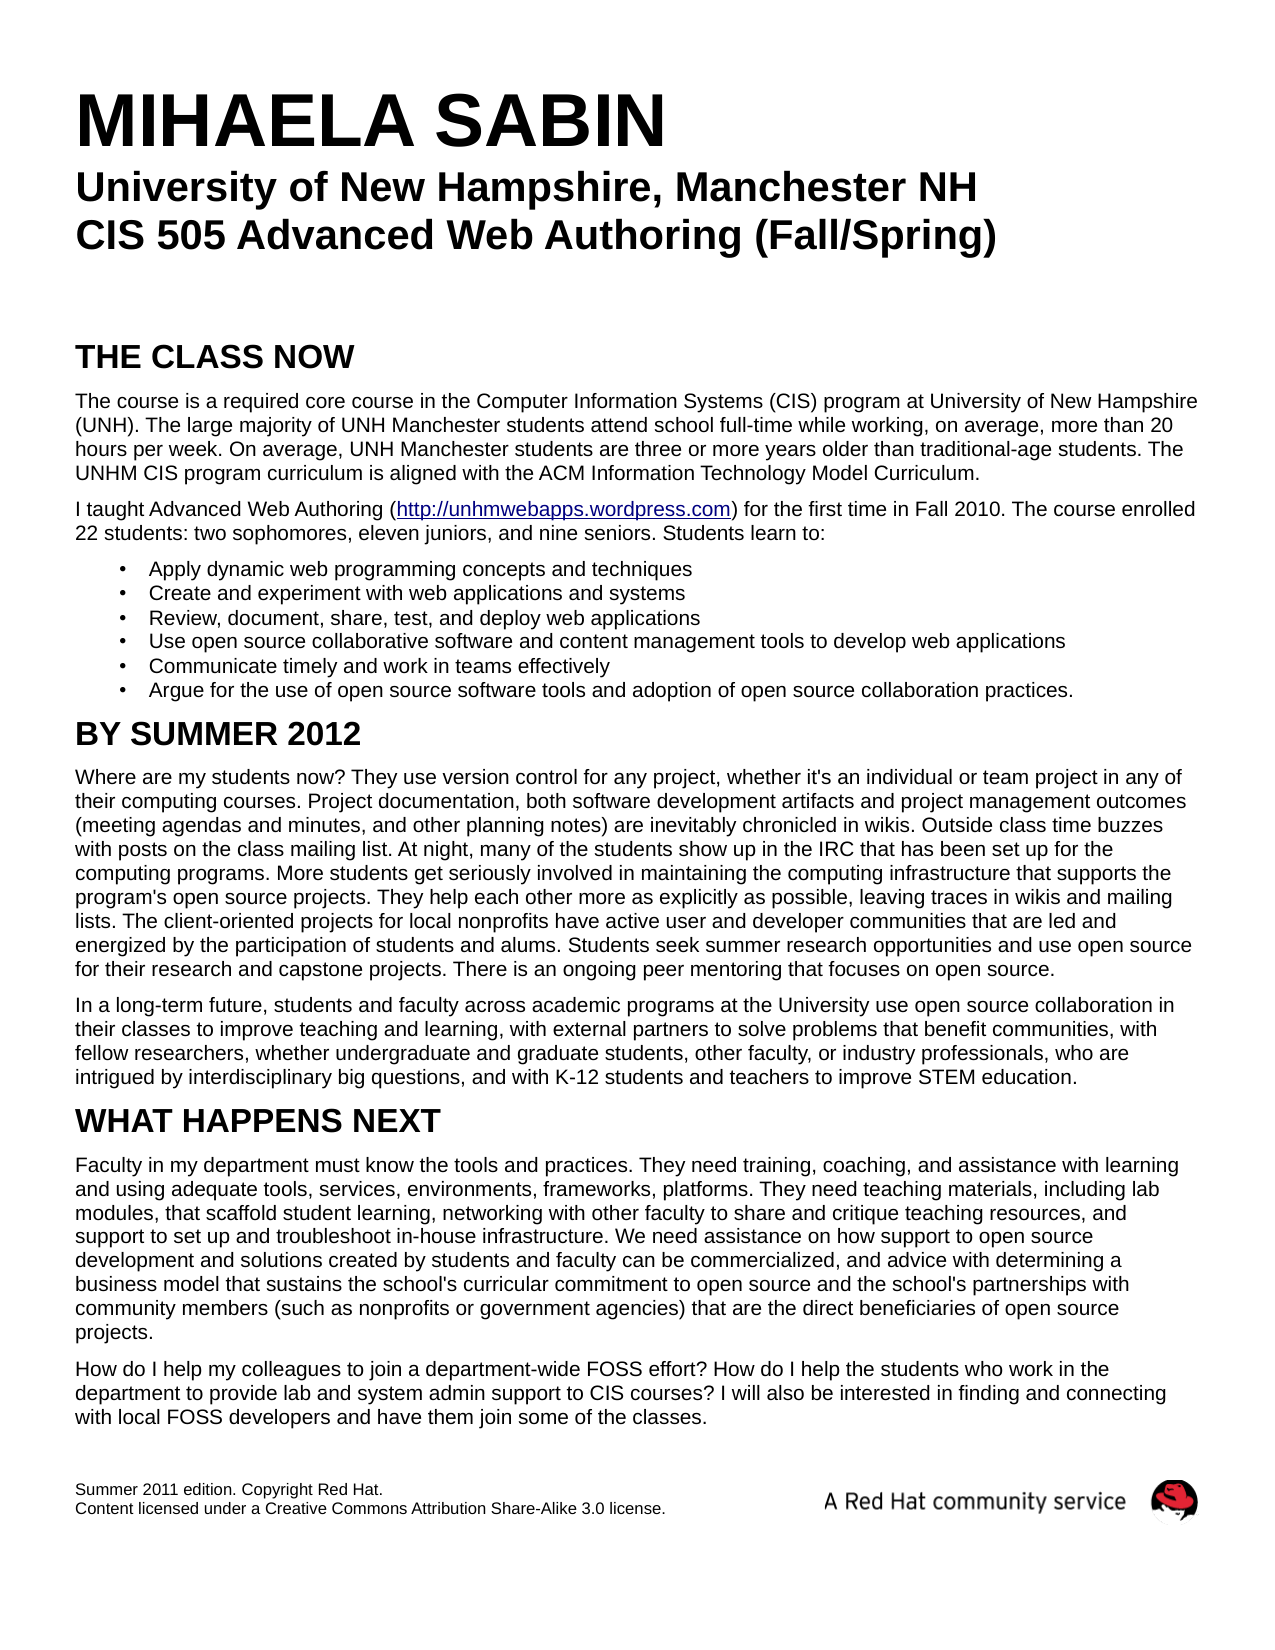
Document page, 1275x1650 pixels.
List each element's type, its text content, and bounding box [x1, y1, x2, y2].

text BY SUMMER 2012 [75, 714, 1200, 752]
text Faculty in my department must know the tools and practices. They need training, coaching, and assistance with learning and using adequate tools, services, environments, frameworks, platforms. They need teaching materials, including lab modules, that scaffold student learning, networking with other faculty to share and critique teaching resources, and support to set up and troubleshoot in-house infrastructure. We need assistance on how support to open source development and solutions created by students and faculty can be commercialized, and advice with determining a business model that sustains the school's curricular commitment to open source and the school's partnerships with community members (such as nonprofits or government agencies) that are the direct beneficiaries of open source projects. [75, 1152, 1200, 1344]
text How do I help my colleagues to join a department-wide FOSS effort? How do I help the students who work in the department to provide lab and system admin support to CIS courses? I will also be interested in finding and connecting with local FOSS developers and have them join some of the classes. [75, 1357, 1200, 1428]
text I taught Advanced Web Authoring (http://unhmwebapps.wordpress.com) for the first time in Fall 2010. The course enrolled 22 students: two sophomores, eleven juniors, and nine seniors. Students learn to: [75, 497, 1200, 545]
list Apply dynamic web programming concepts and techniques [119, 557, 1200, 581]
list Review, document, share, test, and deploy web applications [119, 605, 1200, 629]
text In a long-term future, students and faculty across academic programs at the University use open source collaboration in their classes to improve teaching and learning, with external partners to solve problems that benefit communities, with fellow researchers, whether undergraduate and graduate students, other faculty, or industry professionals, who are intrigued by interdisciplinary big questions, and with K-12 students and teachers to improve STEM education. [75, 993, 1200, 1089]
list Use open source collaborative software and content management tools to develop web applications [119, 629, 1200, 653]
list Communicate timely and work in teams effectively [119, 653, 1200, 677]
text Where are my students now? They use version control for any project, whether it's an individual or team project in any of their computing courses. Project documentation, both software development artifacts and project management outcomes (meeting agendas and minutes, and other planning notes) are inevitably chronicled in wikis. Outside class time buzzes with posts on the class mailing list. At night, many of the students show up in the IRC that has been set up for the computing programs. More students get seriously involved in maintaining the computing infrastructure that supports the program's open source projects. They help each other more as explicitly as possible, leaving traces in wikis and mailing lists. The client-oriented projects for local nonprofits have active user and developer communities that are led and energized by the participation of students and alums. Students seek summer research opportunities and use open source for their research and capstone projects. There is an ongoing peer mentoring that focuses on open source. [75, 765, 1200, 981]
list Argue for the use of open source software tools and adoption of open source collaboration practices. [119, 677, 1200, 702]
text THE CLASS NOW [75, 337, 1200, 376]
picture [824, 1480, 1200, 1528]
list Create and experiment with web applications and systems [119, 581, 1200, 605]
text WHAT HAPPENS NEXT [75, 1101, 1200, 1140]
text The course is a required core course in the Computer Information Systems (CIS) program at University of New Hampshire (UNH). The large majority of UNH Manchester students attend school full-time while working, on average, more than 20 hours per week. On average, UNH Manchester students are three or more years older than traditional-age students. The UNHM CIS program curriculum is aligned with the ACM Information Technology Model Curriculum. [75, 388, 1200, 484]
